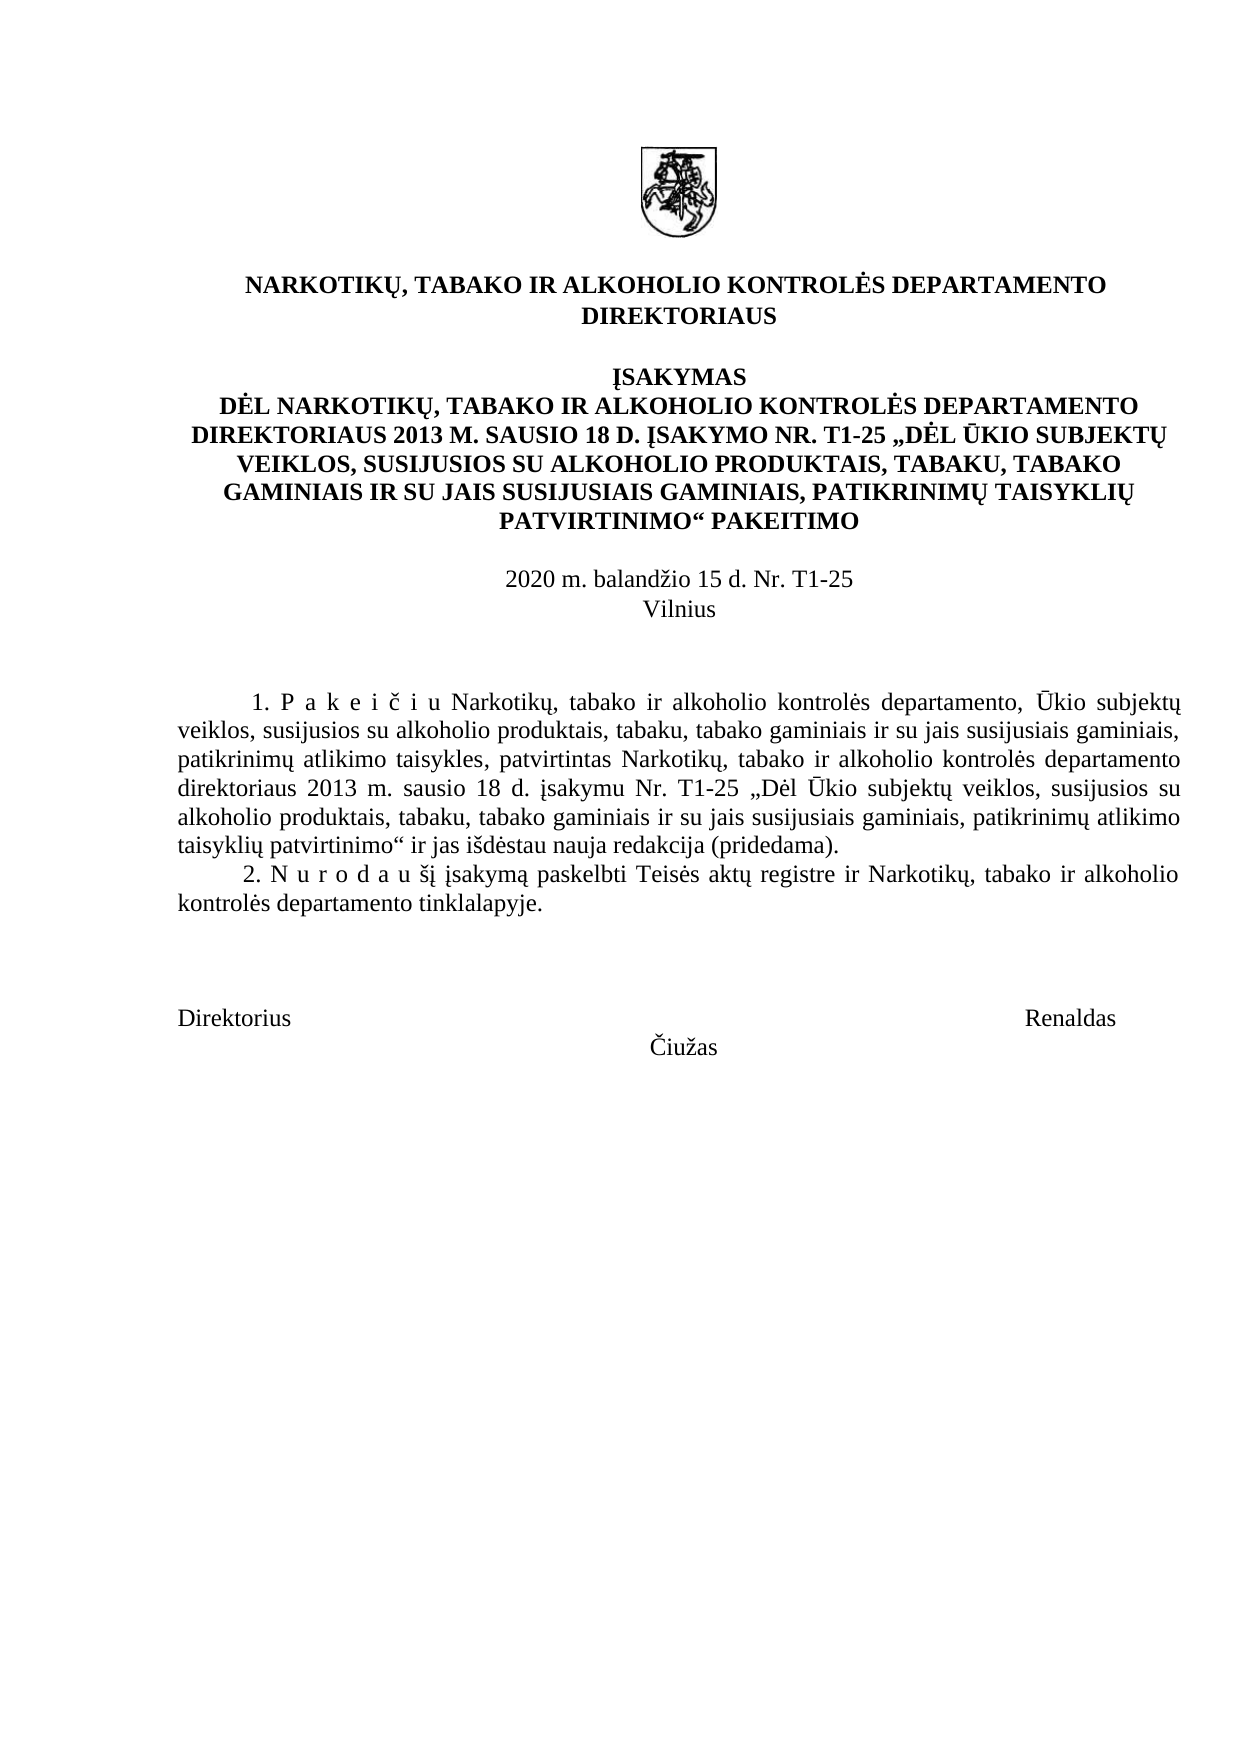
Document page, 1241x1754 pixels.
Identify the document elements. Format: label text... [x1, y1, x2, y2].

text Vilnius [177, 594, 1181, 623]
text DĖL NARKOTIKŲ, TABAKO IR ALKOHOLIO KONTROLĖS DEPARTAMENTO DIREKTORIAUS 2013 M. SAUSIO 18 D. ĮSAKYMO NR. T1-25 „DĖL ŪKIO SUBJEKTŲ VEIKLOS, SUSIJUSIOS SU ALKOHOLIO PRODUKTAIS, TABAKU, TABAKO GAMINIAIS IR SU JAIS SUSIJUSIAIS GAMINIAIS, PATIKRINIMŲ TAISYKLIŲ PATVIRTINIMO“ PAKEITIMO [177, 391, 1181, 535]
text 2. N u r o d a u šį įsakymą paskelbti Teisės aktų registre ir Narkotikų, tabako ir alkoholio kontrolės departamento tinklalapyje. [177, 859, 1181, 917]
text NARKOTIKŲ, TABAKO IR ALKOHOLIO KONTROLĖS DEPARTAMENTO [177, 270, 1181, 299]
text 2020 m. balandžio 15 d. Nr. T1-25 [177, 564, 1181, 592]
text Direktorius Renaldas Čiužas [177, 1003, 1181, 1060]
text DIREKTORIAUS [177, 301, 1181, 330]
text 1. P a k e i č i u Narkotikų, tabako ir alkoholio kontrolės departamento, Ūkio subjektų veiklos, susijusios su alkoholio produktais, tabaku, tabako gaminiais ir su jais susijusiais gaminiais, patikrinimų atlikimo taisykles, patvirtintas Narkotikų, tabako ir alkoholio kontrolės departamento direktoriaus 2013 m. sausio 18 d. įsakymu Nr. T1-25 „Dėl Ūkio subjektų veiklos, susijusios su alkoholio produktais, tabaku, tabako gaminiais ir su jais susijusiais gaminiais, patikrinimų atlikimo taisyklių patvirtinimo“ ir jas išdėstau nauja redakcija (pridedama). [177, 687, 1181, 859]
text ĮSAKYMAS [177, 362, 1181, 391]
